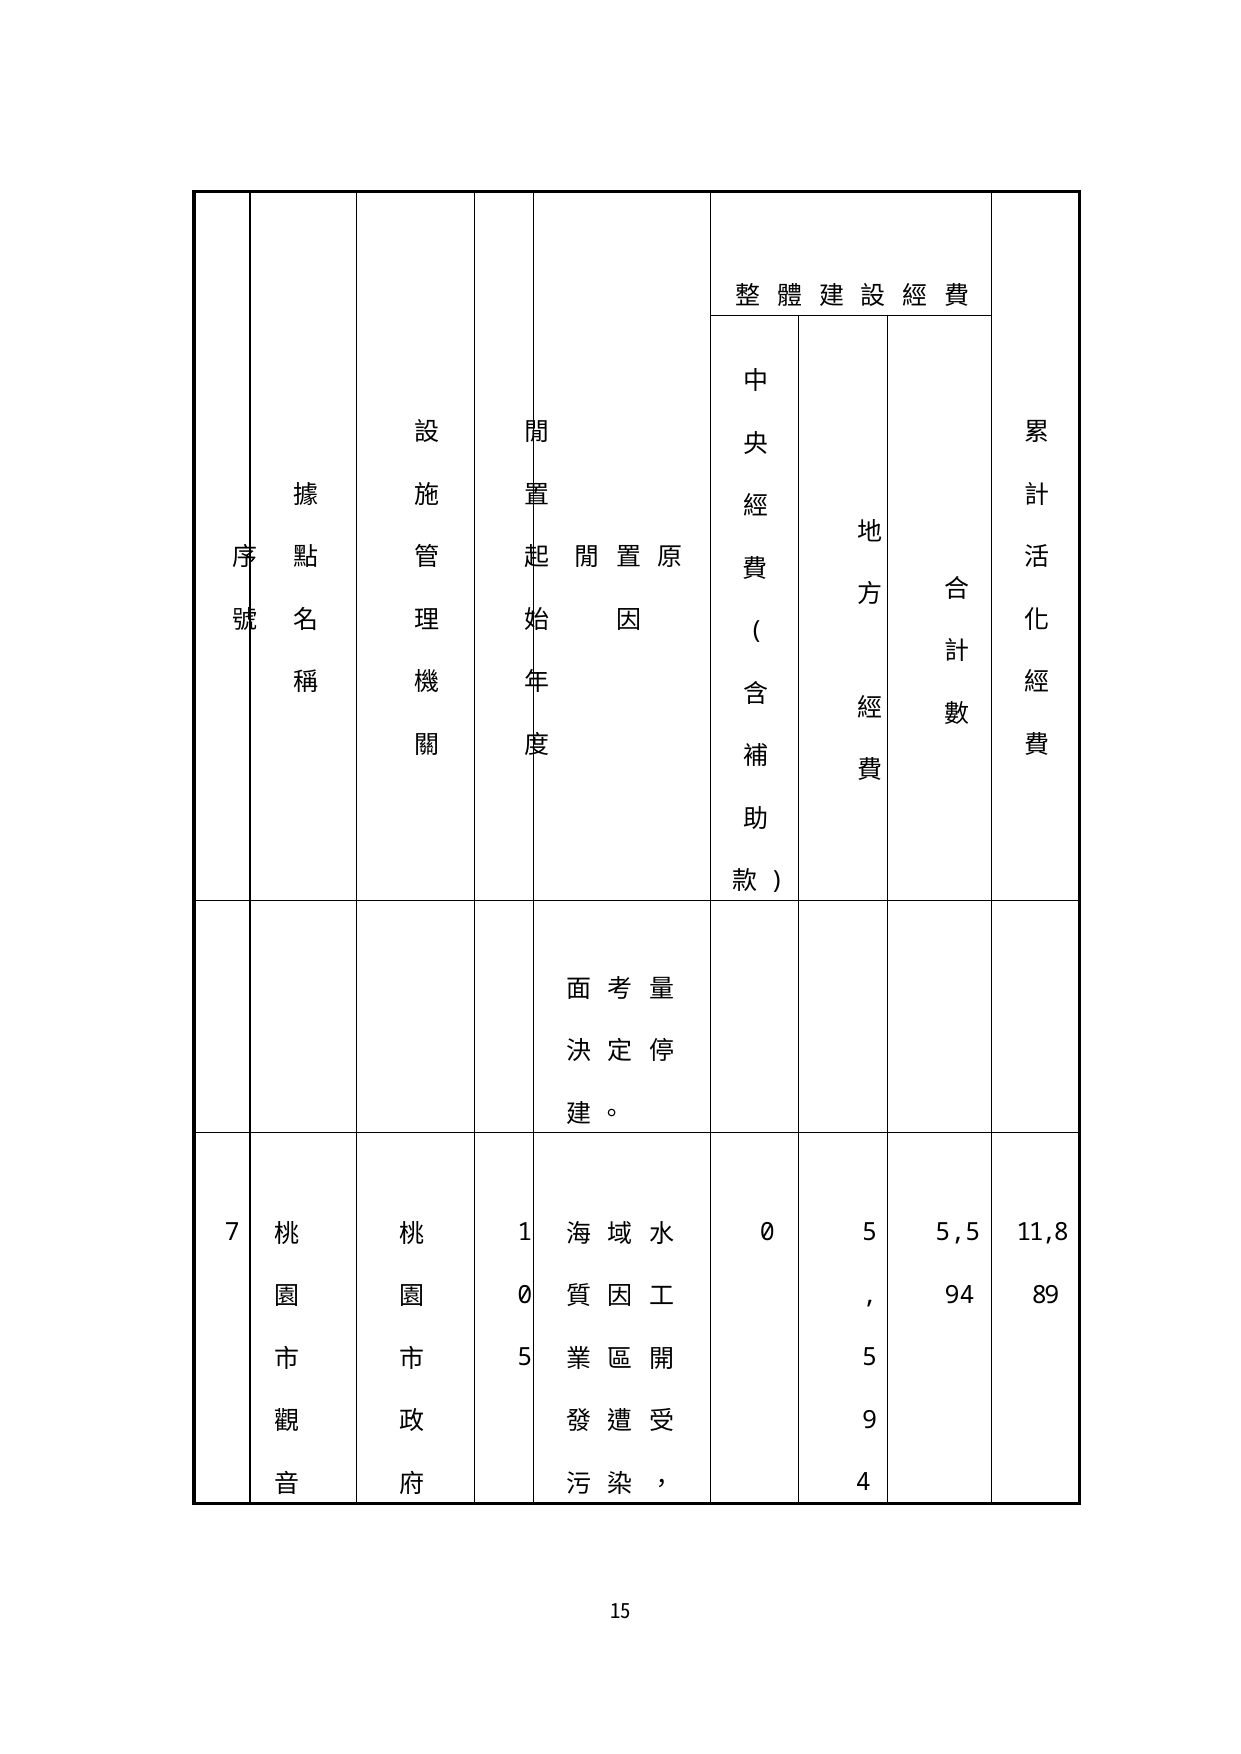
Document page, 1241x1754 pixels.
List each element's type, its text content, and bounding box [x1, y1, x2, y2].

table_cell 面考量決定停建。 [534, 901, 710, 1132]
table_cell 5,594 [888, 1133, 991, 1502]
table_cell [799, 901, 887, 1132]
table_cell [251, 901, 356, 1132]
table_cell [888, 901, 991, 1132]
table_cell [357, 901, 474, 1132]
table_header 閒置原因 [534, 193, 710, 899]
table_cell 地方 經費 [799, 316, 887, 899]
table_cell 桃園市政府 [357, 1133, 474, 1502]
table_cell 0 [711, 1133, 798, 1502]
table_cell [196, 901, 249, 1132]
table_cell [475, 901, 533, 1132]
table_cell 105 [475, 1133, 533, 1502]
table_cell 7 [196, 1133, 249, 1502]
table_cell 11,889 [992, 1133, 1078, 1502]
table_header 序號 [196, 193, 249, 899]
table_header 閒置起始年度 [475, 193, 533, 899]
table_cell 桃園市觀音 [251, 1133, 356, 1502]
table_header 設施管理機關 [357, 193, 474, 899]
table_cell [992, 901, 1078, 1132]
table_cell [711, 901, 798, 1132]
table_cell 5,594 [799, 1133, 887, 1502]
table_cell 海域水質因工業區開發遭受污染， [534, 1133, 710, 1502]
table_header 據點名稱 [251, 193, 356, 899]
table_header 整體建設經費 [711, 193, 991, 314]
table_cell 中央經費(含補助款) [711, 316, 798, 899]
table_cell 合計數 [888, 316, 991, 899]
table_header 累計活化經費 [992, 193, 1078, 899]
